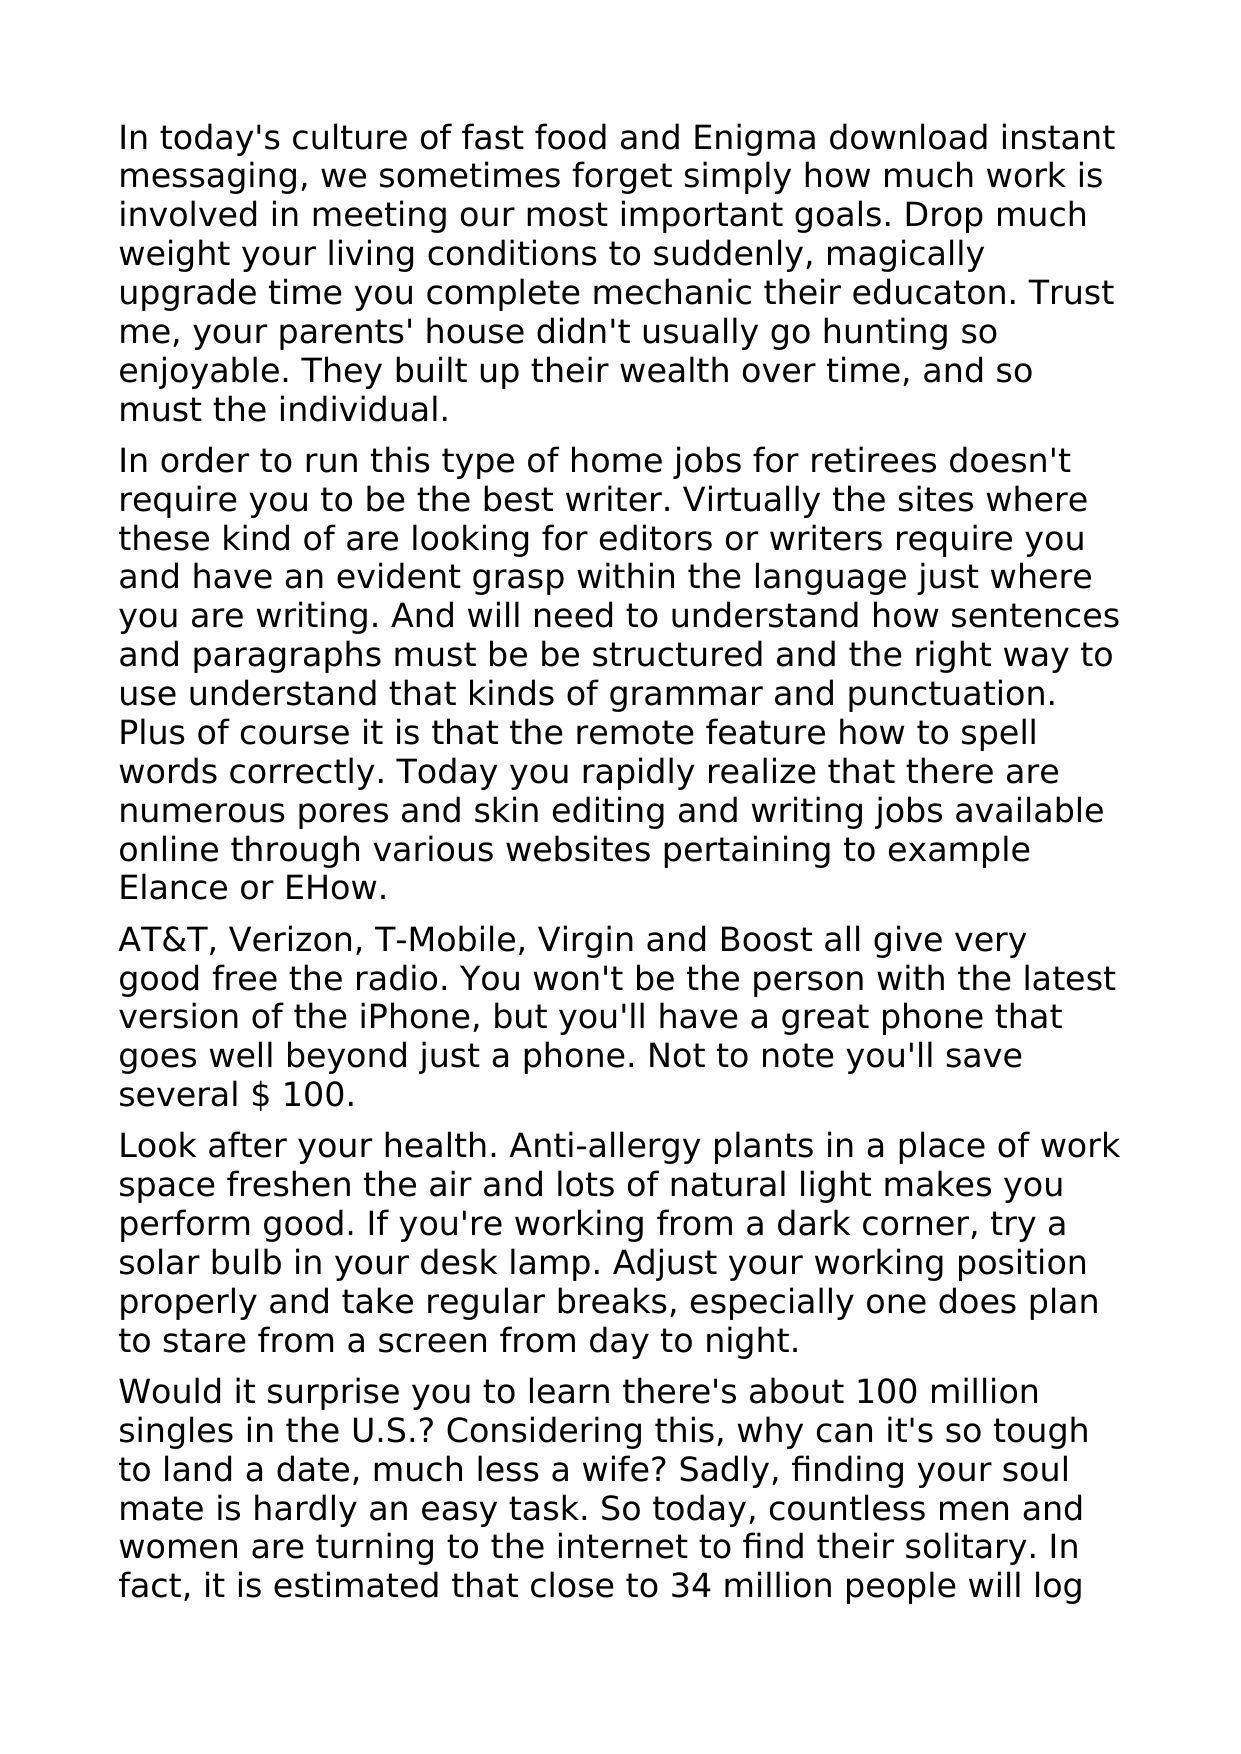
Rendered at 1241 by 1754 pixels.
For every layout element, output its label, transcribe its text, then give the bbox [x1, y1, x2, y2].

text Would it surprise you to learn there's about 100 million singles in the U.S.? Considering this, why can it's so tough to land a date, much less a wife? Sadly, finding your soul mate is hardly an easy task. So today, countless men and women are turning to the internet to find their solitary. In fact, it is estimated that close to 34 million people will log [118, 1373, 1122, 1606]
text In order to run this type of home jobs for retirees doesn't require you to be the best writer. Virtually the sites where these kind of are looking for editors or writers require you and have an evident grasp within the language just where you are writing. And will need to understand how sentences and paragraphs must be be structured and the right way to use understand that kinds of grammar and punctuation. Plus of course it is that the remote feature how to spell words correctly. Today you rapidly realize that there are numerous pores and skin editing and writing jobs available online through various websites pertaining to example Elance or EHow. [118, 441, 1122, 908]
text AT&T, Verizon, T-Mobile, Virgin and Boost all give very good free the radio. You won't be the person with the latest version of the iPhone, but you'll have a great phone that goes well beyond just a phone. Not to note you'll save several $ 100. [118, 920, 1122, 1114]
text Look after your health. Anti-allergy plants in a place of work space freshen the air and lots of natural light makes you perform good. If you're working from a dark corner, try a solar bulb in your desk lamp. Adjust your working position properly and take regular breaks, especially one does plan to stare from a screen from day to night. [118, 1127, 1122, 1360]
text In today's culture of fast food and Enigma download instant messaging, we sometimes forget simply how much work is involved in meeting our most important goals. Drop much weight your living conditions to suddenly, magically upgrade time you complete mechanic their educaton. Trust me, your parents' house didn't usually go hunting so enjoyable. They built up their wealth over time, and so must the individual. [118, 118, 1122, 429]
